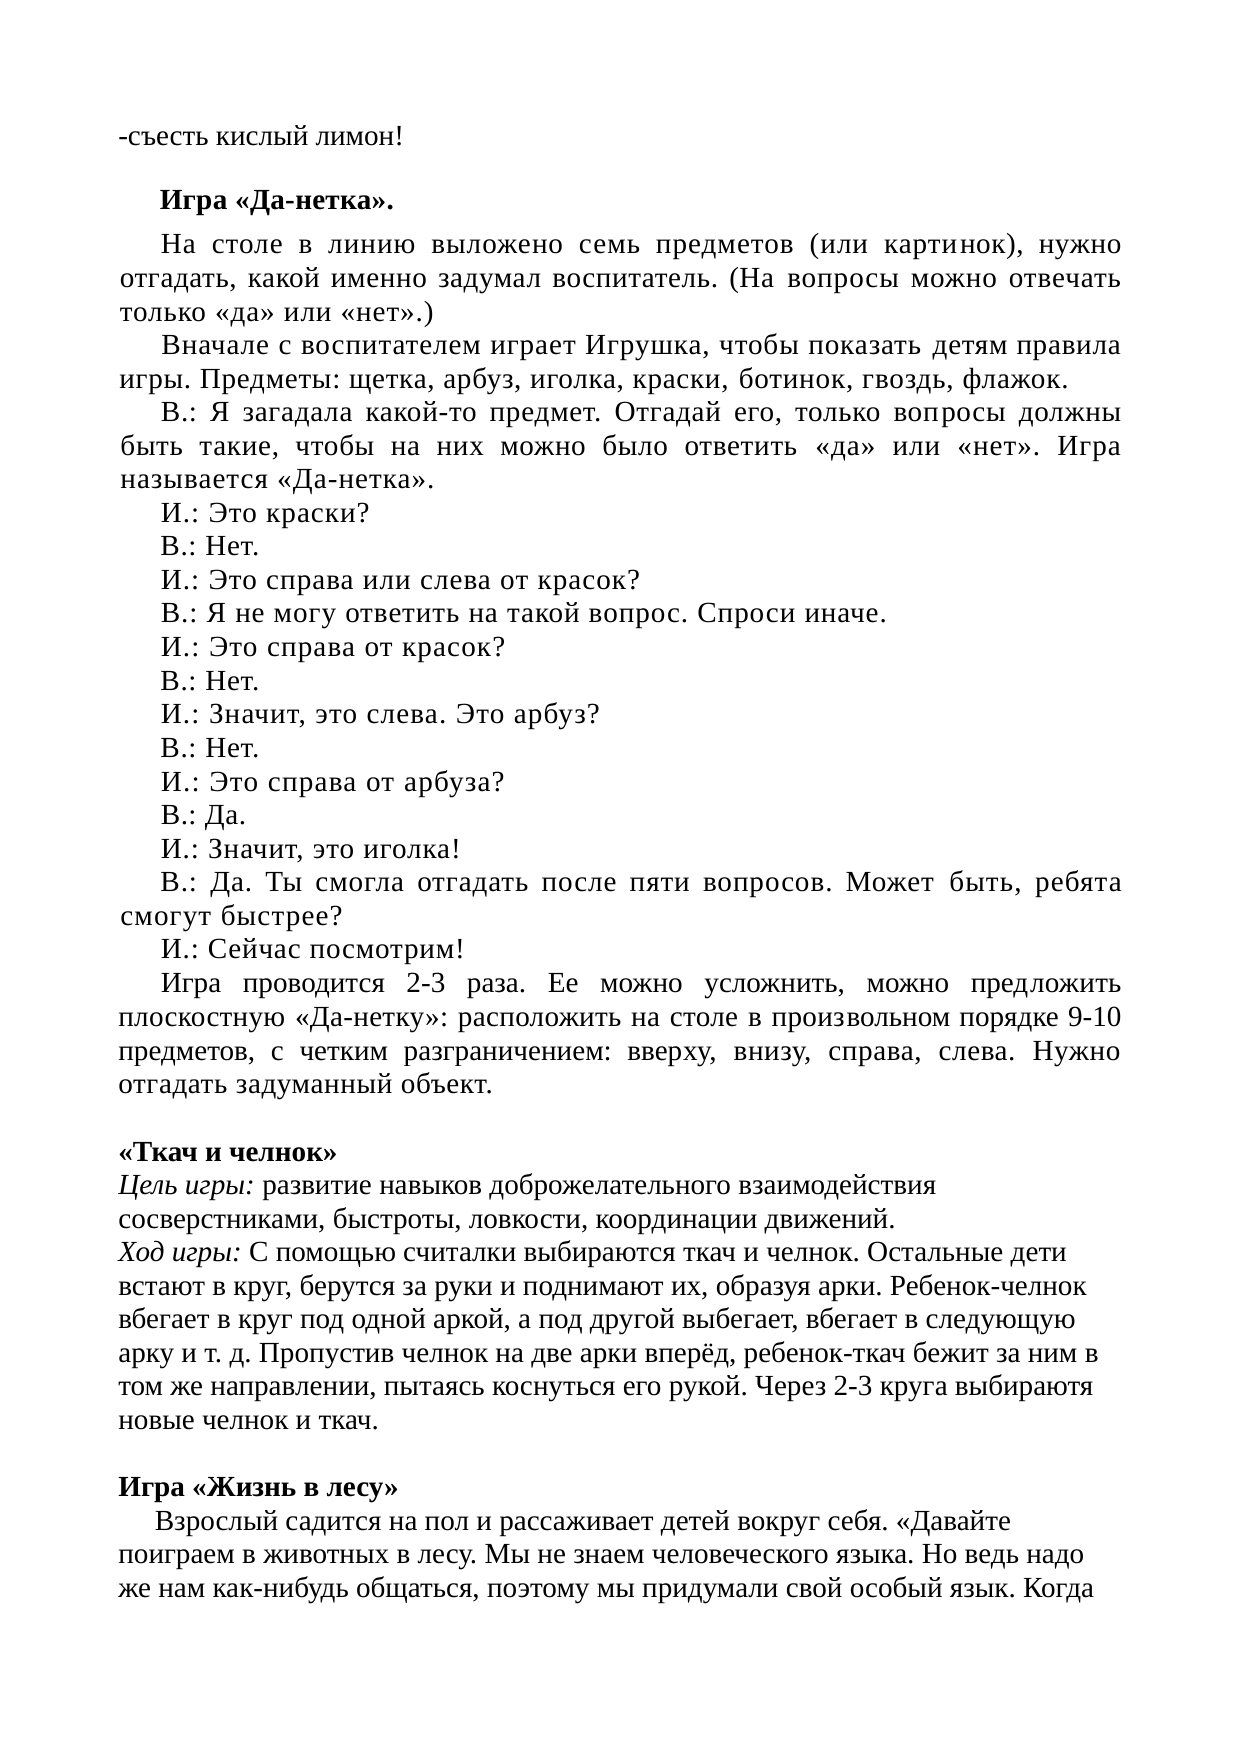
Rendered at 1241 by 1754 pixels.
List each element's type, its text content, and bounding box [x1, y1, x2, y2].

text В.: Да. [161, 797, 1122, 831]
text И.: Значит, это слева. Это арбуз? [161, 696, 1122, 730]
text Цель игры: развитие навыков доброжелательного взаимодействия сосверстниками, быстроты, ловкости, координации движений. [118, 1167, 1122, 1234]
text И.: Это краски? [161, 495, 1122, 528]
text На столе в линию выложено семь предметов (или карти­нок), нужно отгадать, какой именно задумал воспитатель. (На вопросы можно отвечать только «да» или «нет».) [119, 227, 1121, 327]
text И.: Значит, это иголка! [161, 831, 1122, 864]
text «Ткач и челнок» [118, 1134, 1122, 1167]
text И.: Это справа или слева от красок? [161, 562, 1122, 596]
text И.: Сейчас посмотрим! [161, 931, 1122, 965]
text И.: Это справа от арбуза? [161, 764, 1122, 797]
text В.: Нет. [160, 663, 1122, 696]
text Взрослый садится на пол и рассаживает детей вокруг себя. «Давайте поиграем в животных в лесу. Мы не знаем человеческого языка. Но ведь надо же нам как-нибудь общаться, поэтому мы придумали свой особый язык. Когда [118, 1503, 1122, 1603]
text В.: Я загадала какой-то предмет. Отгадай его, только воп­росы должны быть такие, чтобы на них можно было ответить «да» или «нет». Игра называется «Да-нетка». [120, 394, 1121, 495]
text Игра «Жизнь в лесу» [118, 1469, 1122, 1503]
text И.: Это справа от красок? [161, 629, 1122, 663]
text В.: Нет. [160, 730, 1122, 763]
text В.: Да. Ты смогла отгадать после пяти вопросов. Может быть, ребята смогут быстрее? [120, 864, 1122, 931]
text Вначале с воспитателем играет Игрушка, чтобы показать детям правила игры. Предметы: щетка, арбуз, иголка, краски, ботинок, гвоздь, флажок. [119, 327, 1121, 394]
text В.: Нет. [160, 528, 1122, 562]
text Игра проводится 2-3 раза. Ее можно усложнить, можно пред­ложить плоскостную «Да-нетку»: расположить на столе в произ­вольном порядке 9-10 предметов, с четким разграничением: ввер­ху, внизу, справа, слева. Нужно отгадать задуманный объект. [118, 966, 1121, 1100]
text Ход игры: С помощью считалки выбираются ткач и челнок. Остальные дети встают в круг, берутся за руки и поднимают их, образуя арки. Ребенок-челнок вбегает в круг под одной аркой, а под другой выбегает, вбегает в следующую арку и т. д. Пропустив челнок на две арки вперёд, ребенок-ткач бежит за ним в том же направлении, пытаясь коснуться его рукой. Через 2-3 круга выбираютя новые челнок и ткач. [118, 1234, 1122, 1436]
text В.: Я не могу ответить на такой вопрос. Спроси иначе. [161, 596, 1122, 629]
text -съесть кислый лимон! [118, 118, 1122, 152]
text Игра «Да-нетка». [159, 182, 1122, 216]
